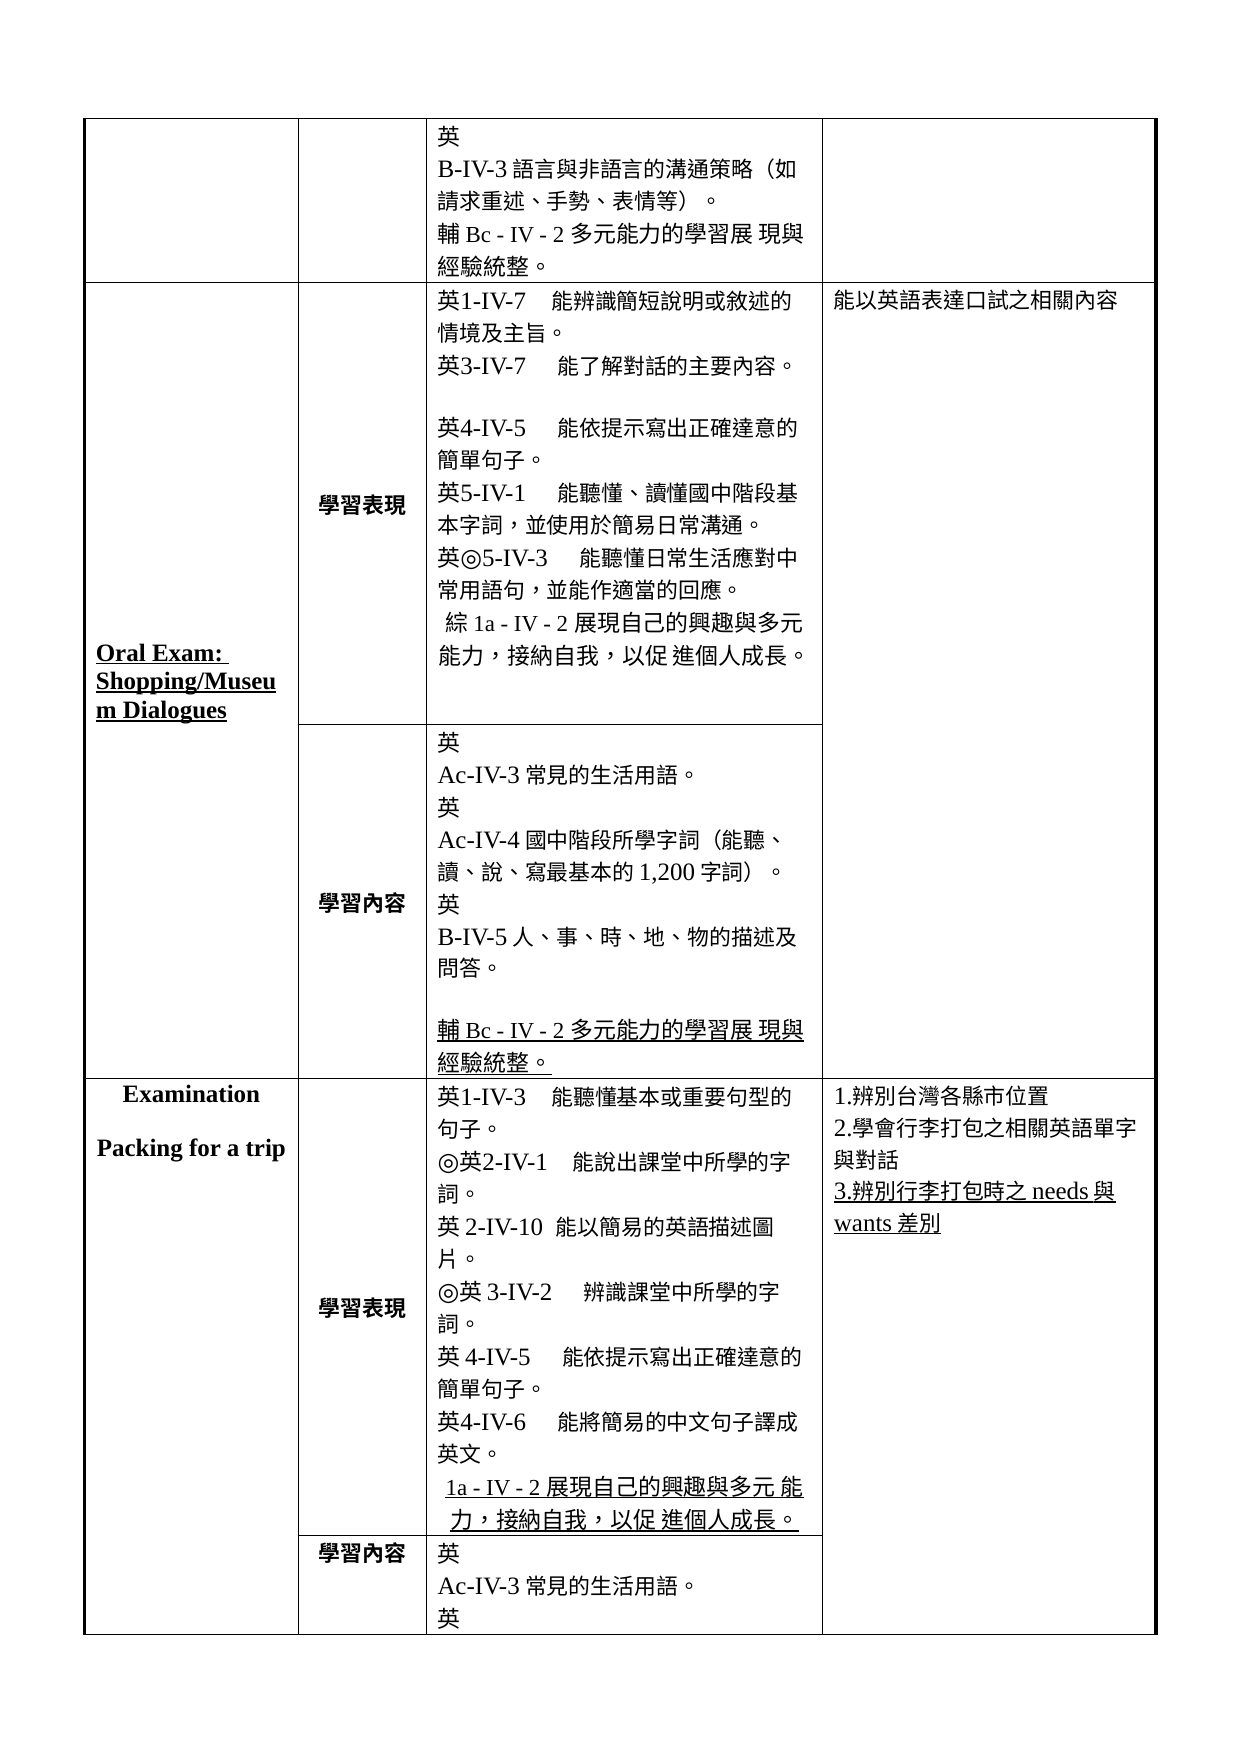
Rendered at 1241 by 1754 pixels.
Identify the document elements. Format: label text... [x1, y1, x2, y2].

table_cell 英 Ac-IV-3常見的生活用語。 英 Ac-IV-4國中階段所學字詞（能聽、讀、說、寫最基本的1,200字詞）。 英 B-IV-5人、事、時、地、物的描述及問答。 輔 Bc - IV - 2 多元能力的學習展 現與經驗統整。 [427, 725, 822, 1078]
table_cell 英1-IV-3 能聽懂基本或重要句型的句子。 ◎英2-IV-1 能說出課堂中所學的字詞。 英2-IV-10 能以簡易的英語描述圖片。 ◎英3-IV-2 辨識課堂中所學的字詞。 英4-IV-5 能依提示寫出正確達意的簡單句子。 英4-IV-6 能將簡易的中文句子譯成英文。 1a - IV - 2 展現自己的興趣與多元 能力，接納自我，以促 進個人成長。 [427, 1079, 822, 1535]
table_cell 學習內容 [299, 1536, 426, 1634]
table_cell Oral Exam: Shopping/Museum Dialogues [86, 283, 298, 1078]
table_cell 英 Ac-IV-3常見的生活用語。 英 [427, 1536, 822, 1634]
table_cell 學習表現 [299, 1079, 426, 1535]
table_cell 英 B-IV-3語言與非語言的溝通策略（如請求重述、手勢、表情等）。 輔 Bc - IV - 2 多元能力的學習展 現與經驗統整。 [427, 119, 822, 282]
table_cell 1.辨別台灣各縣市位置 2.學會行李打包之相關英語單字與對話 3.辨別行李打包時之needs與wants差別 [823, 1079, 1154, 1634]
table_cell 學習表現 [299, 283, 426, 724]
table_cell 學習內容 [299, 725, 426, 1078]
table_cell Examination Packing for a trip [86, 1079, 298, 1634]
table_cell 能以英語表達口試之相關內容 [823, 283, 1154, 1078]
table_cell 英1-IV-7 能辨識簡短說明或敘述的情境及主旨。 英3-IV-7 能了解對話的主要內容。 英4-IV-5 能依提示寫出正確達意的簡單句子。 英5-IV-1 能聽懂、讀懂國中階段基本字詞，並使用於簡易日常溝通。 英◎5-IV-3 能聽懂日常生活應對中常用語句，並能作適當的回應。 綜1a - IV - 2 展現自己的興趣與多元 能力，接納自我，以促 進個人成長。 [427, 283, 822, 724]
table_cell [299, 119, 426, 282]
